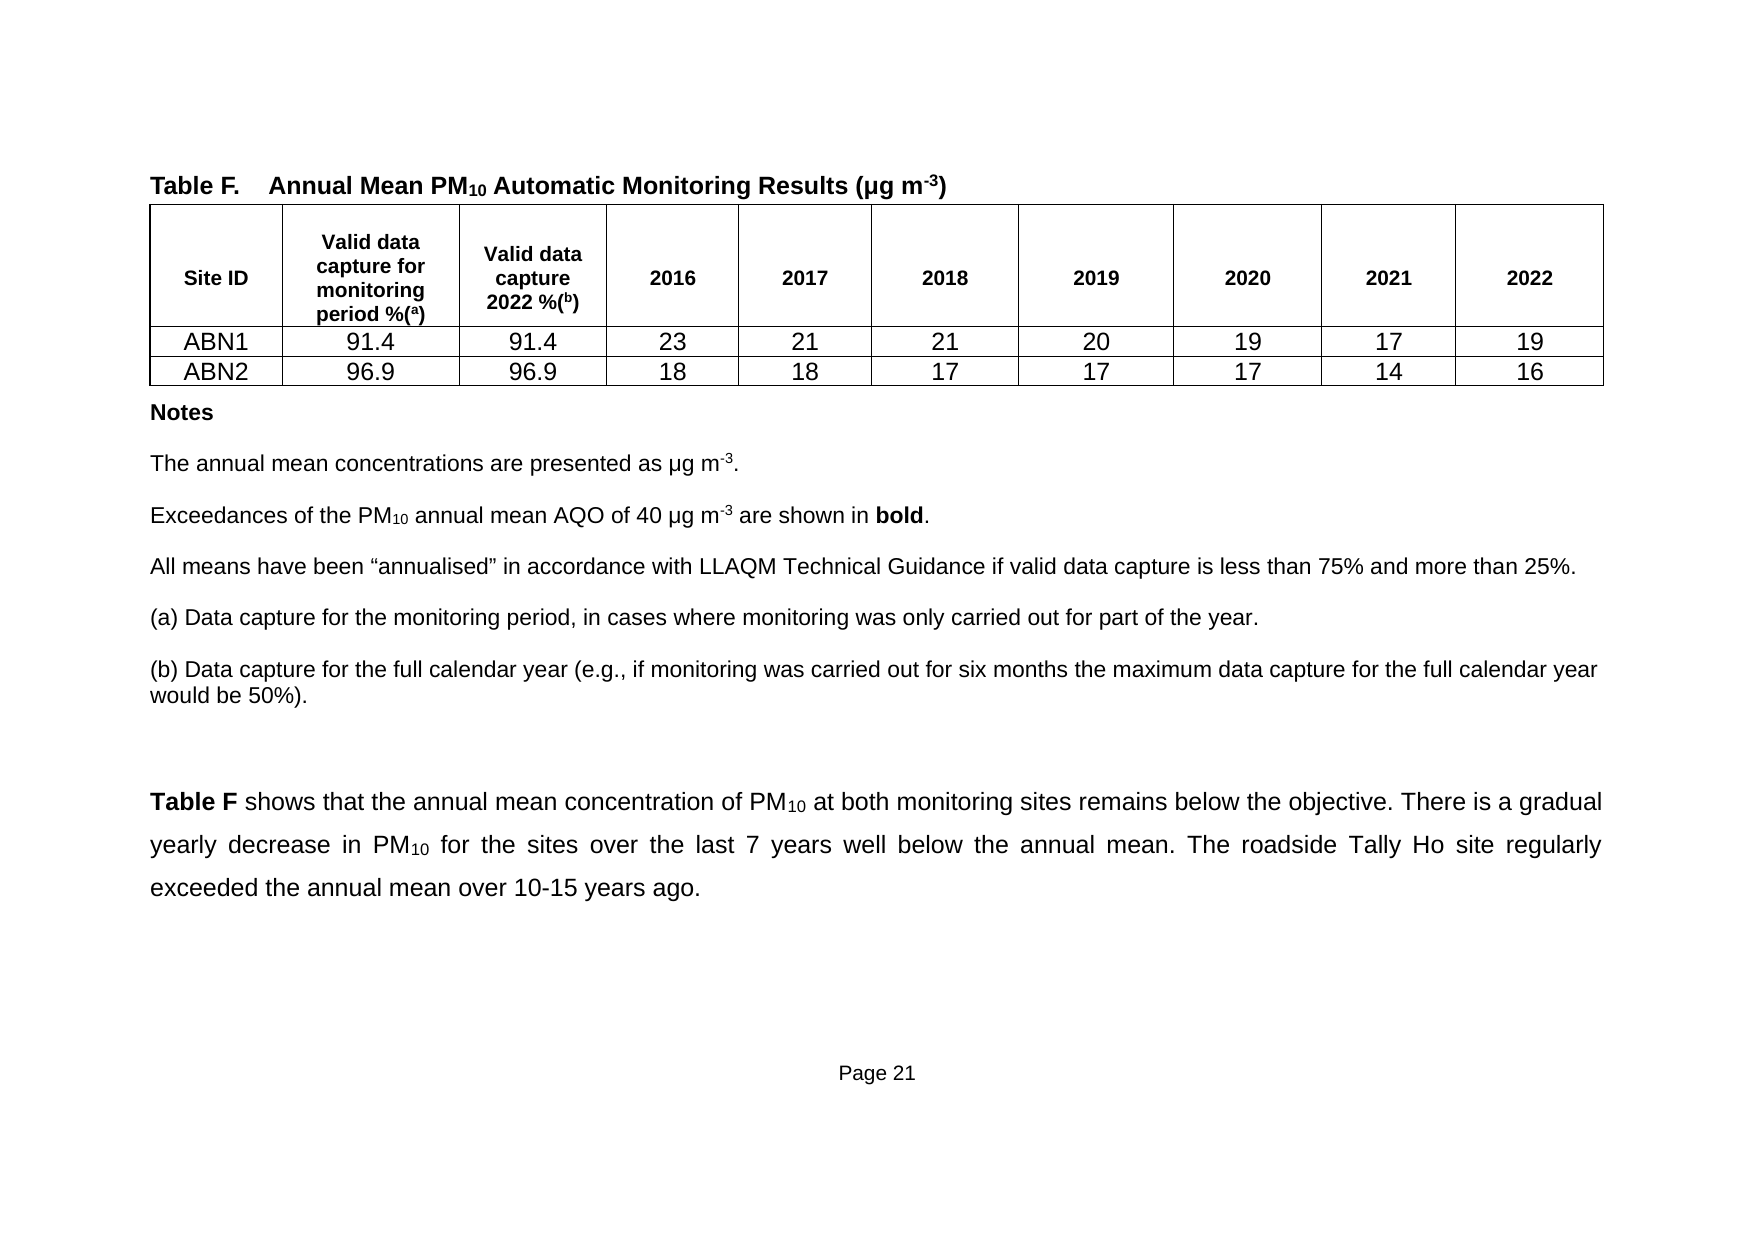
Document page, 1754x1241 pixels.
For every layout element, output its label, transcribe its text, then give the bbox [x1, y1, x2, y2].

table_cell 17 [1019, 357, 1173, 385]
table_header 2016 [607, 205, 738, 326]
table_cell 19 [1456, 327, 1603, 356]
table_cell 17 [872, 357, 1018, 385]
table_header 2017 [739, 205, 871, 326]
table_header Site ID [151, 205, 282, 326]
text Exceedances of the PM10 annual mean AQO of 40 μg m-3 are shown in bold. [150, 502, 1604, 528]
table_header 2021 [1322, 205, 1455, 326]
table_cell 91.4 [283, 327, 459, 356]
table_header 2022 [1456, 205, 1603, 326]
table_cell 18 [607, 357, 738, 385]
table_header 2018 [872, 205, 1018, 326]
table_cell 21 [872, 327, 1018, 356]
table_cell 96.9 [283, 357, 459, 385]
table_cell 19 [1174, 327, 1321, 356]
text All means have been “annualised” in accordance with LLAQM Technical Guidance if valid data capture is less than 75% and more than 25%. [150, 553, 1604, 579]
table_cell 18 [739, 357, 871, 385]
table_cell 17 [1174, 357, 1321, 385]
table_cell 91.4 [460, 327, 606, 356]
text Table F. Annual Mean PM10 Automatic Monitoring Results (μg m-3) [150, 171, 1604, 199]
text (b) Data capture for the full calendar year (e.g., if monitoring was carried out for six months the maximum data capture for the full calendar year would be 50%). [150, 656, 1604, 708]
table_header 2019 [1019, 205, 1173, 326]
table_cell 16 [1456, 357, 1603, 385]
table_cell 23 [607, 327, 738, 356]
table_cell 14 [1322, 357, 1455, 385]
text (a) Data capture for the monitoring period, in cases where monitoring was only carried out for part of the year. [150, 604, 1604, 631]
table_cell ABN1 [151, 327, 282, 356]
table_cell 20 [1019, 327, 1173, 356]
text Notes [150, 399, 1604, 425]
table_cell 17 [1322, 327, 1455, 356]
table_cell 96.9 [460, 357, 606, 385]
text Table F shows that the annual mean concentration of PM10 at both monitoring sites remains below the objective. There is a gradual yearly decrease in PM10 for the sites over the last 7 years well below the annual mean. The roadside Tally Ho site regularly exceeded the annual mean over 10-15 years ago. [150, 787, 1604, 902]
table_header 2020 [1174, 205, 1321, 326]
table_cell ABN2 [151, 357, 282, 385]
table_header Valid data capture 2022 %(b) [460, 205, 606, 326]
table_cell 21 [739, 327, 871, 356]
table_header Valid data capture for monitoring period %(a) [283, 205, 459, 326]
text The annual mean concentrations are presented as μg m-3. [150, 450, 1604, 477]
